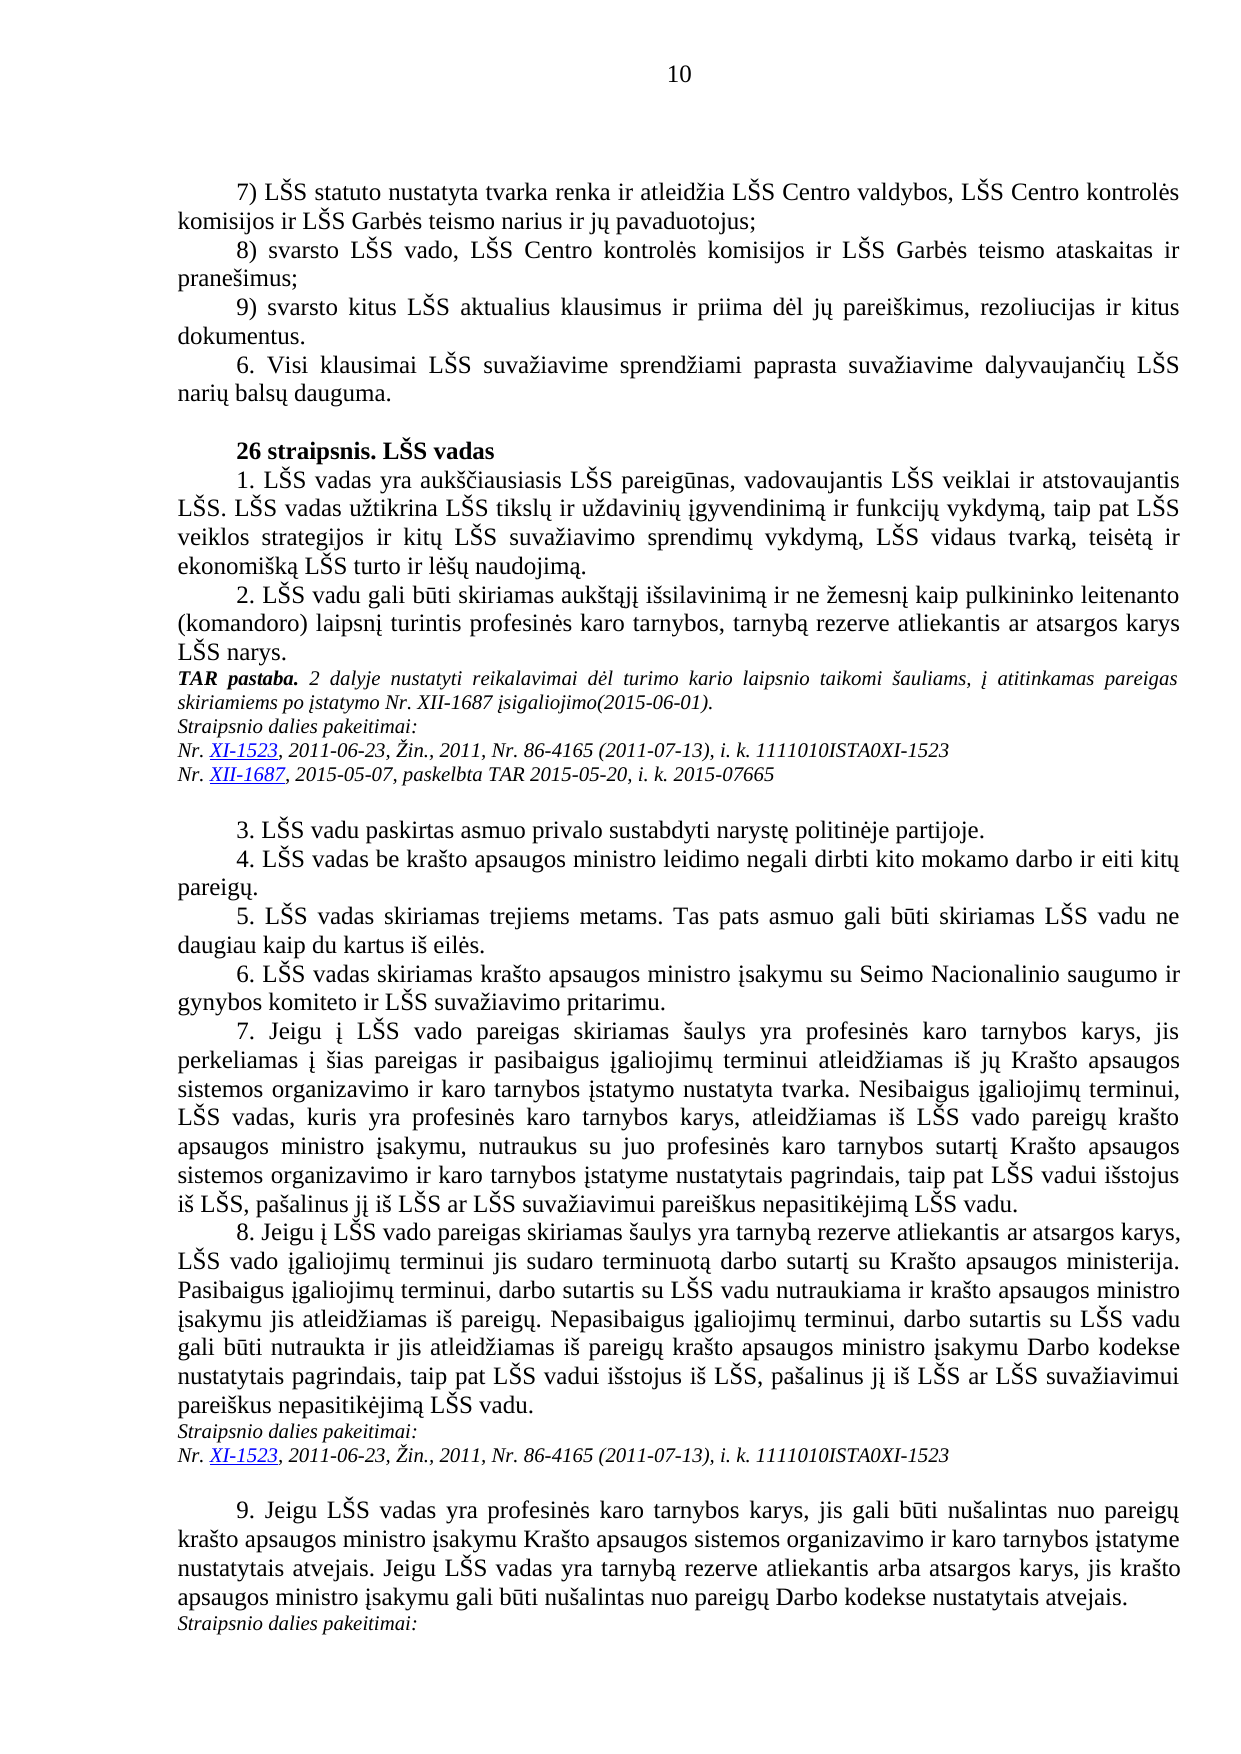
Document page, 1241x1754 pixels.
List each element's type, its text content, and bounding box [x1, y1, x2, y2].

text 9) svarsto kitus LŠS aktualius klausimus ir priima dėl jų pareiškimus, rezoliucijas ir kitus dokumentus. [177, 292, 1181, 350]
text 3. LŠS vadu paskirtas asmuo privalo sustabdyti narystę politinėje partijoje. [177, 815, 1181, 844]
text 4. LŠS vadas be krašto apsaugos ministro leidimo negali dirbti kito mokamo darbo ir eiti kitų pareigų. [177, 844, 1181, 901]
text 26 straipsnis. LŠS vadas [177, 436, 1181, 465]
text Straipsnio dalies pakeitimai: [177, 714, 1181, 738]
text 5. LŠS vadas skiriamas trejiems metams. Tas pats asmuo gali būti skiriamas LŠS vadu ne daugiau kaip du kartus iš eilės. [177, 901, 1181, 959]
text 8) svarsto LŠS vado, LŠS Centro kontrolės komisijos ir LŠS Garbės teismo ataskaitas ir pranešimus; [177, 235, 1181, 292]
text TAR pastaba. 2 dalyje nustatyti reikalavimai dėl turimo kario laipsnio taikomi šauliams, į atitinkamas pareigas skiriamiems po įstatymo Nr. XII-1687 įsigaliojimo(2015-06-01). [177, 666, 1181, 714]
text Nr. XI-1523, 2011-06-23, Žin., 2011, Nr. 86-4165 (2011-07-13), i. k. 1111010ISTA0XI-1523 [177, 738, 1181, 762]
text 1. LŠS vadas yra aukščiausiasis LŠS pareigūnas, vadovaujantis LŠS veiklai ir atstovaujantis LŠS. LŠS vadas užtikrina LŠS tikslų ir uždavinių įgyvendinimą ir funkcijų vykdymą, taip pat LŠS veiklos strategijos ir kitų LŠS suvažiavimo sprendimų vykdymą, LŠS vidaus tvarką, teisėtą ir ekonomišką LŠS turto ir lėšų naudojimą. [177, 465, 1181, 580]
text 8. Jeigu į LŠS vado pareigas skiriamas šaulys yra tarnybą rezerve atliekantis ar atsargos karys, LŠS vado įgaliojimų terminui jis sudaro terminuotą darbo sutartį su Krašto apsaugos ministerija. Pasibaigus įgaliojimų terminui, darbo sutartis su LŠS vadu nutraukiama ir krašto apsaugos ministro įsakymu jis atleidžiamas iš pareigų. Nepasibaigus įgaliojimų terminui, darbo sutartis su LŠS vadu gali būti nutraukta ir jis atleidžiamas iš pareigų krašto apsaugos ministro įsakymu Darbo kodekse nustatytais pagrindais, taip pat LŠS vadui išstojus iš LŠS, pašalinus jį iš LŠS ar LŠS suvažiavimui pareiškus nepasitikėjimą LŠS vadu. [177, 1217, 1181, 1419]
text 6. Visi klausimai LŠS suvažiavime sprendžiami paprasta suvažiavime dalyvaujančių LŠS narių balsų dauguma. [177, 350, 1181, 407]
text 6. LŠS vadas skiriamas krašto apsaugos ministro įsakymu su Seimo Nacionalinio saugumo ir gynybos komiteto ir LŠS suvažiavimo pritarimu. [177, 959, 1181, 1016]
text 7) LŠS statuto nustatyta tvarka renka ir atleidžia LŠS Centro valdybos, LŠS Centro kontrolės komisijos ir LŠS Garbės teismo narius ir jų pavaduotojus; [177, 177, 1181, 235]
text Nr. XII-1687, 2015-05-07, paskelbta TAR 2015-05-20, i. k. 2015-07665 [177, 762, 1181, 786]
text Straipsnio dalies pakeitimai: [177, 1419, 1181, 1443]
text 7. Jeigu į LŠS vado pareigas skiriamas šaulys yra profesinės karo tarnybos karys, jis perkeliamas į šias pareigas ir pasibaigus įgaliojimų terminui atleidžiamas iš jų Krašto apsaugos sistemos organizavimo ir karo tarnybos įstatymo nustatyta tvarka. Nesibaigus įgaliojimų terminui, LŠS vadas, kuris yra profesinės karo tarnybos karys, atleidžiamas iš LŠS vado pareigų krašto apsaugos ministro įsakymu, nutraukus su juo profesinės karo tarnybos sutartį Krašto apsaugos sistemos organizavimo ir karo tarnybos įstatyme nustatytais pagrindais, taip pat LŠS vadui išstojus iš LŠS, pašalinus jį iš LŠS ar LŠS suvažiavimui pareiškus nepasitikėjimą LŠS vadu. [177, 1016, 1181, 1217]
text 9. Jeigu LŠS vadas yra profesinės karo tarnybos karys, jis gali būti nušalintas nuo pareigų krašto apsaugos ministro įsakymu Krašto apsaugos sistemos organizavimo ir karo tarnybos įstatyme nustatytais atvejais. Jeigu LŠS vadas yra tarnybą rezerve atliekantis arba atsargos karys, jis krašto apsaugos ministro įsakymu gali būti nušalintas nuo pareigų Darbo kodekse nustatytais atvejais. [177, 1496, 1181, 1611]
text Nr. XI-1523, 2011-06-23, Žin., 2011, Nr. 86-4165 (2011-07-13), i. k. 1111010ISTA0XI-1523 [177, 1443, 1181, 1467]
text Straipsnio dalies pakeitimai: [177, 1611, 1181, 1635]
text 2. LŠS vadu gali būti skiriamas aukštąjį išsilavinimą ir ne žemesnį kaip pulkininko leitenanto (komandoro) laipsnį turintis profesinės karo tarnybos, tarnybą rezerve atliekantis ar atsargos karys LŠS narys. [177, 580, 1181, 666]
